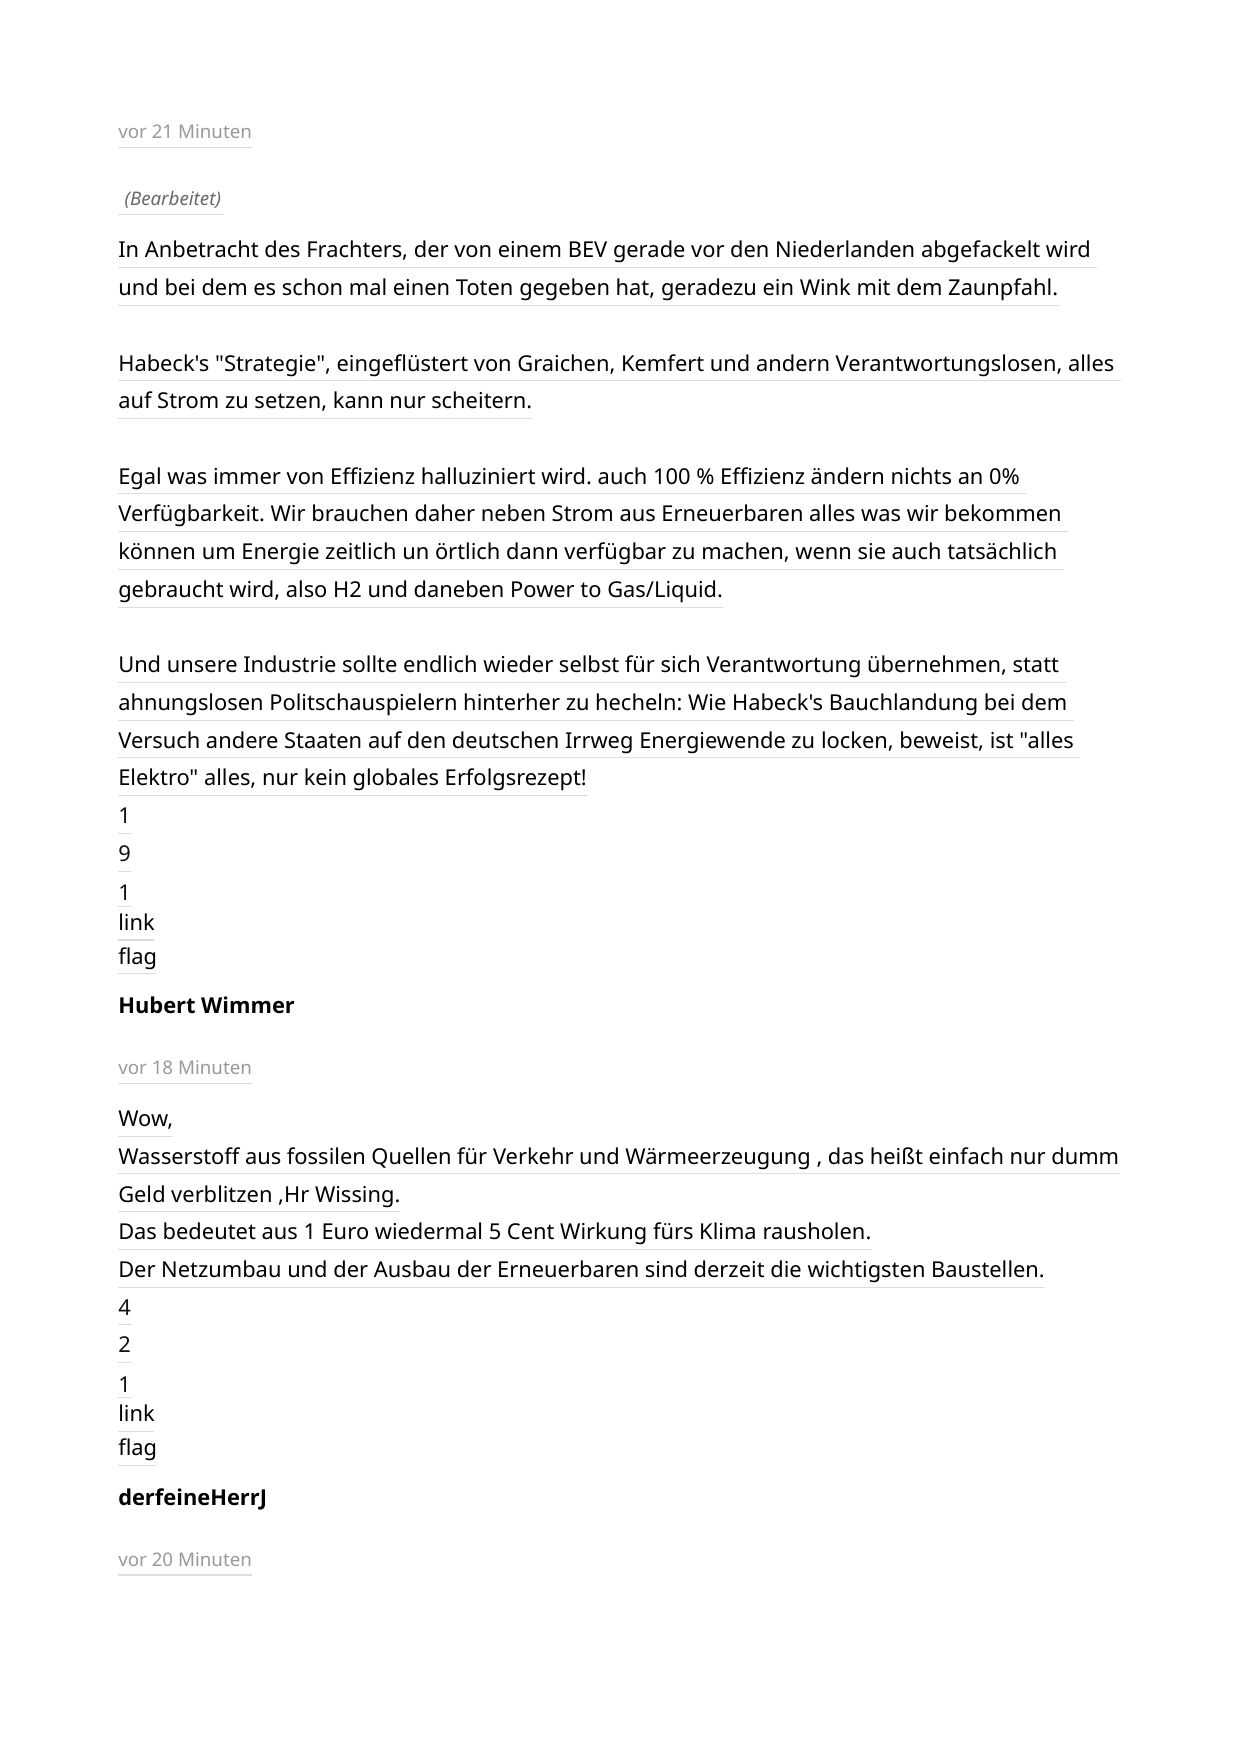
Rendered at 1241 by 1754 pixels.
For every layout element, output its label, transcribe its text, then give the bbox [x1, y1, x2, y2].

text Hubert Wimmer [118, 990, 1122, 1020]
text flag [118, 941, 1122, 974]
text In Anbetracht des Frachters, der von einem BEV gerade vor den Niederlanden abgefackelt wird und bei dem es schon mal einen Toten gegeben hat, geradezu ein Wink mit dem Zaunpfahl. Habeck's "Strategie", eingeflüstert von Graichen, Kemfert und andern Verantwortungslosen, alles auf Strom zu setzen, kann nur scheitern. Egal was immer von Effizienz halluziniert wird. auch 100 % Effizienz ändern nichts an 0% Verfügbarkeit. Wir brauchen daher neben Strom aus Erneuerbaren alles was wir bekommen können um Energie zeitlich un örtlich dann verfügbar zu machen, wenn sie auch tatsächlich gebraucht wird, also H2 und daneben Power to Gas/Liquid. Und unsere Industrie sollte endlich wieder selbst für sich Verantwortung übernehmen, statt ahnungslosen Politschauspielern hinterher zu hecheln: Wie Habeck's Bauchlandung bei dem Versuch andere Staaten auf den deutschen Irrweg Energiewende zu locken, beweist, ist "alles Elektro" alles, nur kein globales Erfolgsrezept! [118, 234, 1122, 796]
text 4 [118, 1292, 1122, 1325]
text 1 [118, 876, 1122, 907]
text vor 21 Minuten [118, 118, 1117, 148]
text 9 [118, 838, 1122, 872]
text flag [118, 1432, 1122, 1466]
text Wow, Wasserstoff aus fossilen Quellen für Verkehr und Wärmeerzeugung , das heißt einfach nur dumm Geld verblitzen ,Hr Wissing. Das bedeutet aus 1 Euro wiedermal 5 Cent Wirkung fürs Klima rausholen. Der Netzumbau und der Ausbau der Erneuerbaren sind derzeit die wichtigsten Baustellen. [118, 1103, 1122, 1288]
text vor 20 Minuten [118, 1546, 1117, 1576]
text 2 [118, 1329, 1122, 1363]
text 1 [118, 1367, 1122, 1398]
text (Bearbeitet) [118, 182, 1122, 215]
text derfeineHerrJ [118, 1482, 1122, 1511]
text 1 [118, 800, 1122, 834]
text vor 18 Minuten [118, 1054, 1117, 1084]
text link [118, 907, 1122, 941]
text link [118, 1398, 1122, 1432]
